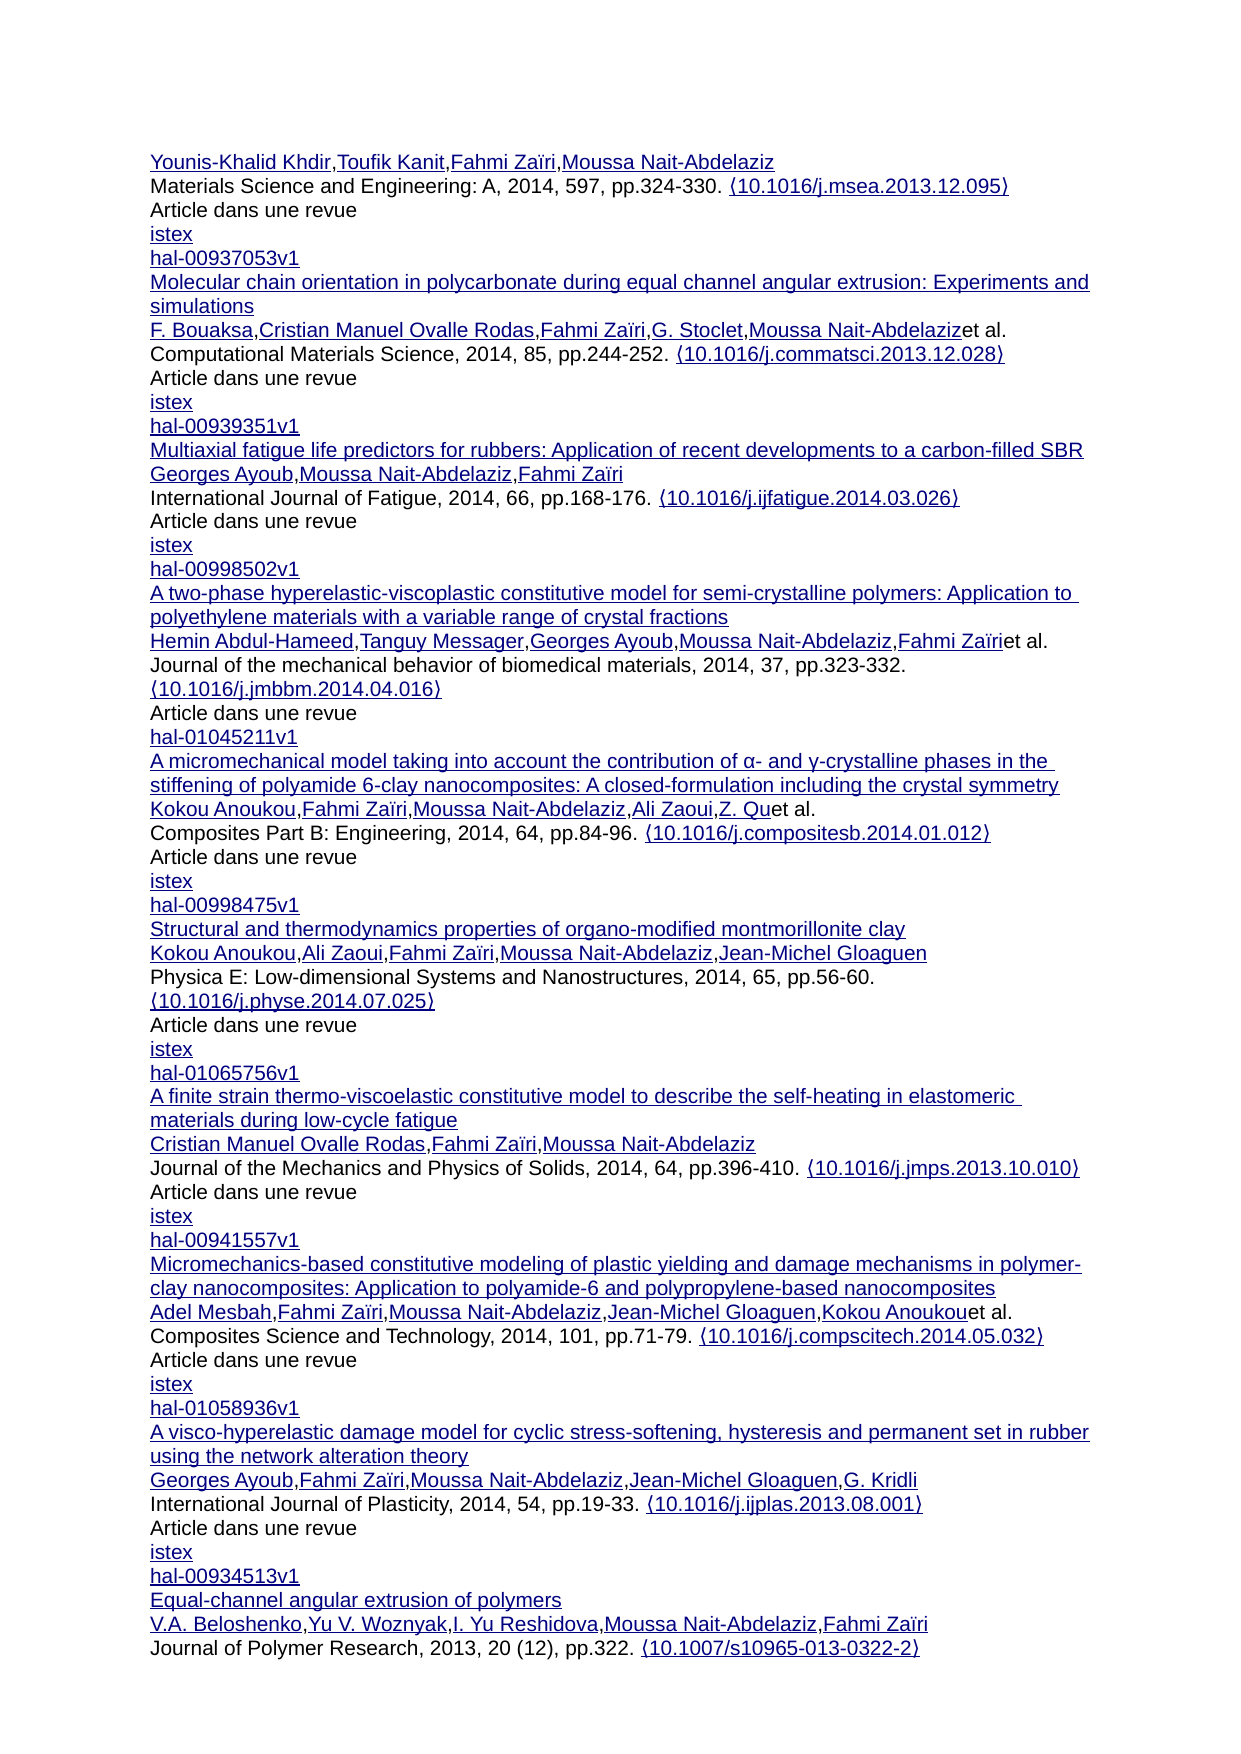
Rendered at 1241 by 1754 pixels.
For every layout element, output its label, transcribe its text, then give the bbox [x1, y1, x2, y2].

table_cell A two-phase hyperelastic-viscoplastic constitutive model for semi-crystalline polymers: Application to polyethylene materials with a variable range of crystal fractions Hemin Abdul-Hameed,Tanguy Messager,Georges Ayoub,Moussa Nait-Abdelaziz,Fahmi Zaïriet al. Journal of the mechanical behavior of biomedical materials, 2014, 37, pp.323-332. ⟨10.1016/j.jmbbm.2014.04.016⟩ Article dans une revue hal-01045211v1 [150, 581, 1090, 749]
table_cell Micromechanics-based constitutive modeling of plastic yielding and damage mechanisms in polymer-clay nanocomposites: Application to polyamide-6 and polypropylene-based nanocomposites Adel Mesbah,Fahmi Zaïri,Moussa Nait-Abdelaziz,Jean-Michel Gloaguen,Kokou Anoukouet al. Composites Science and Technology, 2014, 101, pp.71-79. ⟨10.1016/j.compscitech.2014.05.032⟩ Article dans une revue istex hal-01058936v1 [150, 1252, 1090, 1420]
table_cell using the network alteration theory Georges Ayoub,Fahmi Zaïri,Moussa Nait-Abdelaziz,Jean-Michel Gloaguen,G. Kridli International Journal of Plasticity, 2014, 54, pp.19-33. ⟨10.1016/j.ijplas.2013.08.001⟩ Article dans une revue istex hal-00934513v1 [150, 1442, 1090, 1587]
table_cell A finite strain thermo-viscoelastic constitutive model to describe the self-heating in elastomeric materials during low-cycle fatigue Cristian Manuel Ovalle Rodas,Fahmi Zaïri,Moussa Nait-Abdelaziz Journal of the Mechanics and Physics of Solids, 2014, 64, pp.396-410. ⟨10.1016/j.jmps.2013.10.010⟩ Article dans une revue istex hal-00941557v1 [150, 1084, 1090, 1252]
table_cell Younis-Khalid Khdir,Toufik Kanit,Fahmi Zaïri,Moussa Nait-Abdelaziz Materials Science and Engineering: A, 2014, 597, pp.324-330. ⟨10.1016/j.msea.2013.12.095⟩ Article dans une revue istex hal-00937053v1 [150, 150, 1090, 270]
table_cell Molecular chain orientation in polycarbonate during equal channel angular extrusion: Experiments and [150, 270, 1090, 291]
table_cell simulations F. Bouaksa,Cristian Manuel Ovalle Rodas,Fahmi Zaïri,G. Stoclet,Moussa Nait-Abdelazizet al. Computational Materials Science, 2014, 85, pp.244-252. ⟨10.1016/j.commatsci.2013.12.028⟩ Article dans une revue istex hal-00939351v1 [150, 292, 1090, 437]
table_cell Structural and thermodynamics properties of organo-modified montmorillonite clay Kokou Anoukou,Ali Zaoui,Fahmi Zaïri,Moussa Nait-Abdelaziz,Jean-Michel Gloaguen Physica E: Low-dimensional Systems and Nanostructures, 2014, 65, pp.56-60. ⟨10.1016/j.physe.2014.07.025⟩ Article dans une revue istex hal-01065756v1 [150, 917, 1090, 1084]
table_cell Multiaxial fatigue life predictors for rubbers: Application of recent developments to a carbon-filled SBR Georges Ayoub,Moussa Nait-Abdelaziz,Fahmi Zaïri International Journal of Fatigue, 2014, 66, pp.168-176. ⟨10.1016/j.ijfatigue.2014.03.026⟩ Article dans une revue istex hal-00998502v1 [150, 438, 1090, 581]
table_cell A micromechanical model taking into account the contribution of α- and γ-crystalline phases in the stiffening of polyamide 6-clay nanocomposites: A closed-formulation including the crystal symmetry Kokou Anoukou,Fahmi Zaïri,Moussa Nait-Abdelaziz,Ali Zaoui,Z. Quet al. Composites Part B: Engineering, 2014, 64, pp.84-96. ⟨10.1016/j.compositesb.2014.01.012⟩ Article dans une revue istex hal-00998475v1 [150, 749, 1090, 917]
table_cell A visco-hyperelastic damage model for cyclic stress-softening, hysteresis and permanent set in rubber [150, 1420, 1090, 1441]
table_cell Equal-channel angular extrusion of polymers V.A. Beloshenko,Yu V. Woznyak,I. Yu Reshidova,Moussa Nait-Abdelaziz,Fahmi Zaïri Journal of Polymer Research, 2013, 20 (12), pp.322. ⟨10.1007/s10965-013-0322-2⟩ [150, 1588, 1090, 1659]
